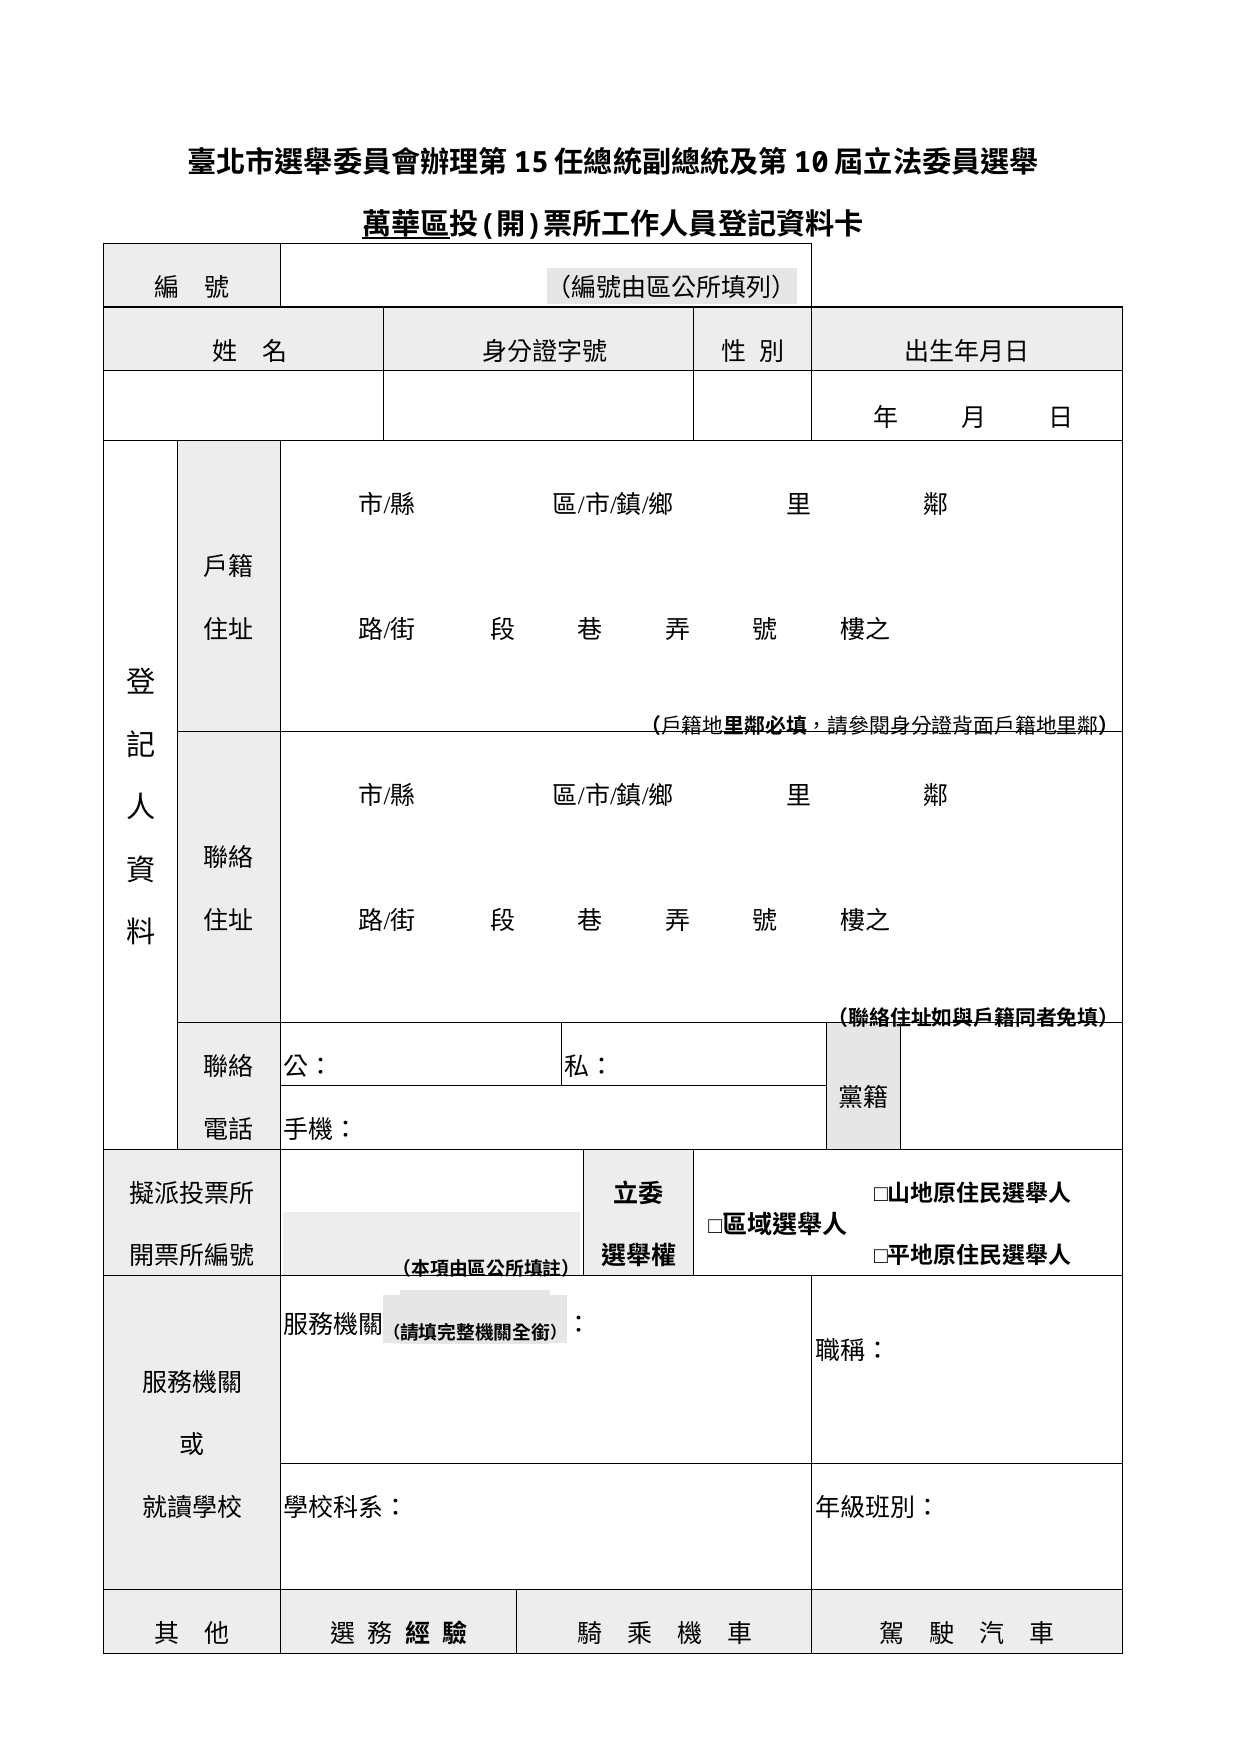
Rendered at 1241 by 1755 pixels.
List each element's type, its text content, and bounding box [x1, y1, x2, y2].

table_cell 選 務 經 驗 [281, 1590, 516, 1653]
table_cell 市/縣 區/市/鎮/鄉 里 鄰 路/街 段 巷 弄 號 樓之 （聯絡住址如與戶籍同者免填） [281, 732, 1122, 1022]
text 萬華區投(開)票所工作人員登記資料卡 [148, 180, 1078, 243]
table_cell [901, 1023, 1122, 1149]
table_cell 出生年月日 [812, 308, 1122, 370]
table_cell 手機： [281, 1086, 826, 1149]
table_cell 擬派投票所 開票所編號 [104, 1150, 280, 1275]
table_cell 黨籍 [827, 1023, 900, 1149]
table_cell 其 他 [104, 1590, 280, 1653]
table_cell 戶籍 住址 [178, 441, 280, 731]
table_cell 身分證字號 [384, 308, 693, 370]
table_cell [384, 371, 693, 439]
table_cell 登 記 人 資 料 [104, 441, 177, 1149]
table_cell 市/縣 區/市/鎮/鄉 里 鄰 路/街 段 巷 弄 號 樓之 （戶籍地里鄰必填，請參閱身分證背面戶籍地里鄰） [281, 441, 1122, 731]
table_cell 聯絡 住址 [178, 732, 280, 1022]
table_cell [694, 371, 811, 439]
table_cell 服務機關（請填完整機關全銜）： [281, 1276, 811, 1463]
table_cell 私： [562, 1023, 826, 1085]
table_cell [104, 371, 383, 439]
table_cell 駕 駛 汽 車 [812, 1590, 1122, 1653]
table_cell （本項由區公所填註） [281, 1150, 583, 1275]
table_cell 學校科系： [281, 1464, 811, 1589]
table_header [812, 243, 1122, 306]
table_cell 年級班別： [812, 1464, 1122, 1589]
table_cell □山地原住民選舉人 □平地原住民選舉人 [871, 1150, 1122, 1275]
table_header 編 號 [104, 244, 280, 306]
text 臺北市選舉委員會辦理第15任總統副總統及第10屆立法委員選舉 [148, 118, 1078, 180]
table_cell 職稱： [812, 1276, 1122, 1463]
table_header （編號由區公所填列） [281, 244, 811, 306]
table_cell 性 別 [694, 308, 811, 370]
table_cell 公： [281, 1023, 561, 1085]
table_cell 聯絡 電話 [178, 1023, 280, 1149]
table_cell 年 月 日 [812, 371, 1122, 439]
table_cell □區域選舉人 [694, 1150, 871, 1275]
table_cell 服務機關 或 就讀學校 [104, 1276, 280, 1589]
table_cell 姓 名 [104, 308, 383, 370]
table_cell 騎 乘 機 車 [517, 1590, 811, 1653]
